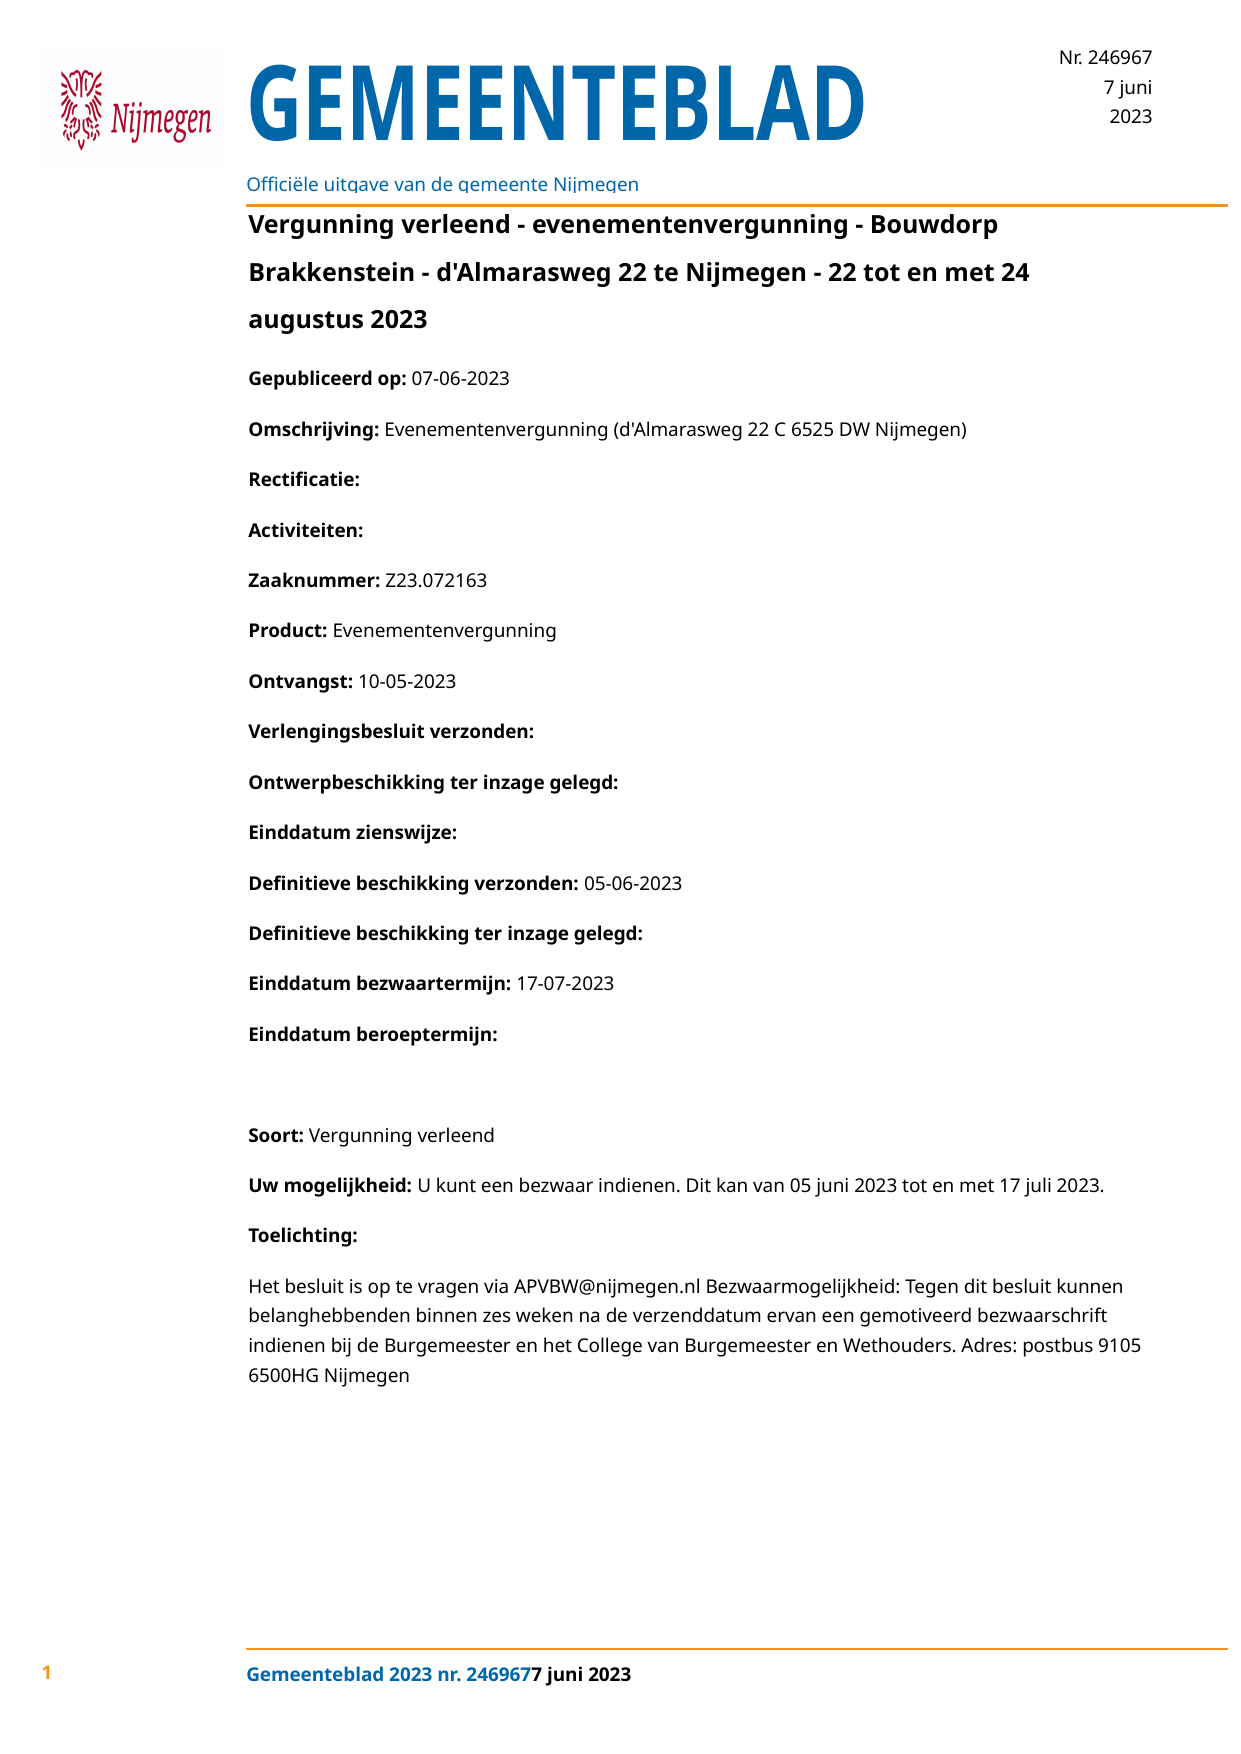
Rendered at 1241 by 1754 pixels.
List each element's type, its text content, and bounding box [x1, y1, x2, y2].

text Het besluit is op te vragen via APVBW@nijmegen.nl Bezwaarmogelijkheid: Tegen dit besluit kunnen belanghebbenden binnen zes weken na de verzenddatum ervan een gemotiveerd bezwaarschrift indienen bij de Burgemeester en het College van Burgemeester en Wethouders. Adres: postbus 9105 6500HG Nijmegen [248, 1273, 1152, 1387]
text Soort: Vergunning verleend [248, 1122, 1152, 1147]
text Activiteiten: [248, 517, 1152, 542]
text Einddatum beroeptermijn: [248, 1021, 1152, 1047]
text Ontvangst: 10-05-2023 [248, 668, 1152, 694]
text Uw mogelijkheid: U kunt een bezwaar indienen. Dit kan van 05 juni 2023 tot en met 17 juli 2023. [248, 1172, 1152, 1198]
text Vergunning verleend - evenementenvergunning - Bouwdorp Brakkenstein - d'Almarasweg 22 te Nijmegen - 22 tot en met 24 augustus 2023 [248, 207, 1152, 336]
text Ontwerpbeschikking ter inzage gelegd: [248, 769, 1152, 794]
text Verlengingsbesluit verzonden: [248, 718, 1152, 744]
text Definitieve beschikking verzonden: 05-06-2023 [248, 870, 1152, 895]
text Definitieve beschikking ter inzage gelegd: [248, 920, 1152, 946]
text Zaaknummer: Z23.072163 [248, 567, 1152, 593]
text Omschrijving: Evenementenvergunning (d'Almarasweg 22 C 6525 DW Nijmegen) [248, 416, 1152, 442]
text Gepubliceerd op: 07-06-2023 [248, 366, 1152, 391]
picture [41, 47, 231, 172]
text Einddatum bezwaartermijn: 17-07-2023 [248, 971, 1152, 996]
text Rectificatie: [248, 466, 1152, 492]
text Toelichting: [248, 1223, 1152, 1248]
text Product: Evenementenvergunning [248, 618, 1152, 643]
text Einddatum zienswijze: [248, 819, 1152, 845]
